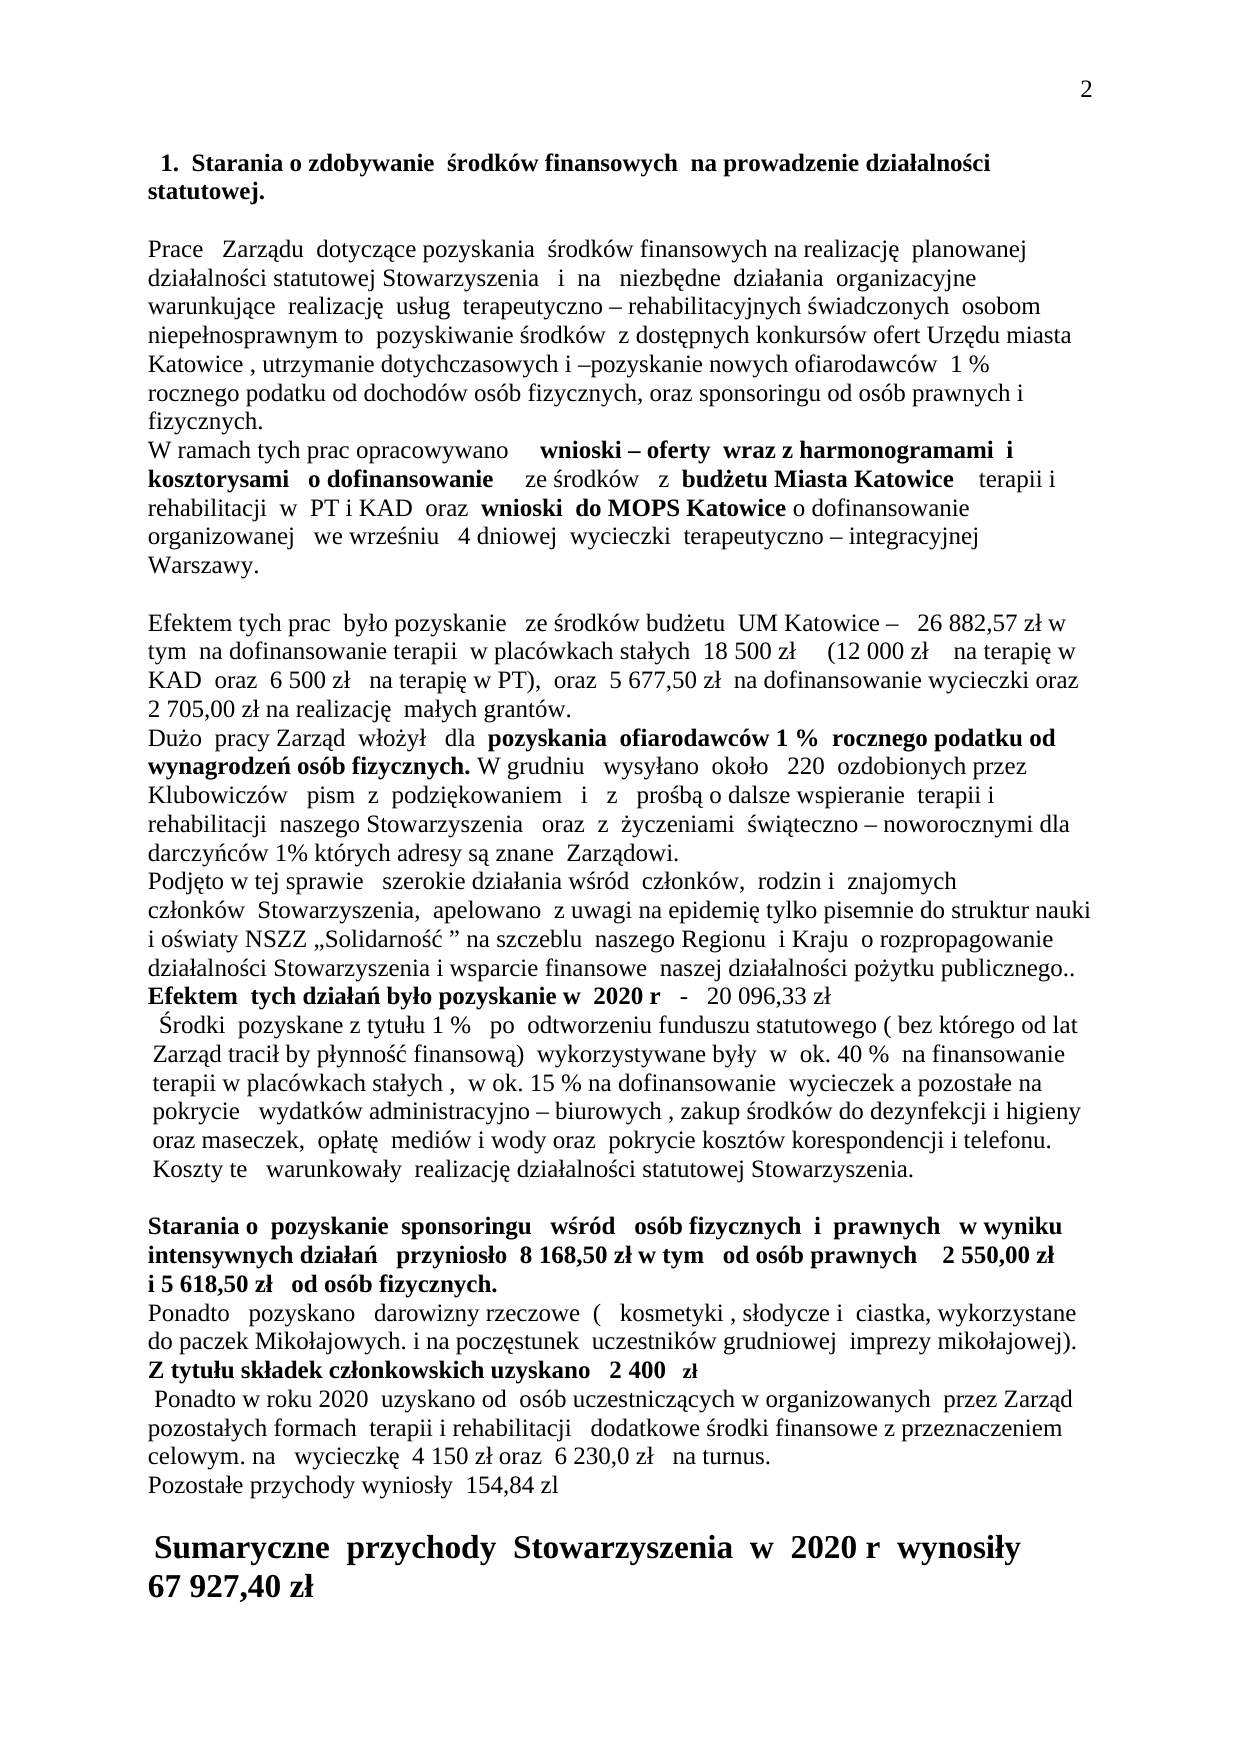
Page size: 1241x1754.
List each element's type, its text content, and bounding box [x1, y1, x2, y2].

text Sumaryczne przychody Stowarzyszenia w 2020 r wynosiły 67 927,40 zł [148, 1528, 1093, 1604]
text Z tytułu składek członkowskich uzyskano 2 400 zł [148, 1355, 1093, 1384]
text 1. Starania o zdobywanie środków finansowych na prowadzenie działalności statutowej. [148, 148, 1093, 205]
text członków Stowarzyszenia, apelowano z uwagi na epidemię tylko pisemnie do struktur nauki i oświaty NSZZ „Solidarność ” na szczeblu naszego Regionu i Kraju o rozpropagowanie działalności Stowarzyszenia i wsparcie finansowe naszej działalności pożytku publicznego.. [148, 895, 1093, 981]
text Prace Zarządu dotyczące pozyskania środków finansowych na realizację planowanej działalności statutowej Stowarzyszenia i na niezbędne działania organizacyjne warunkujące realizację usług terapeutyczno – rehabilitacyjnych świadczonych osobom niepełnosprawnym to pozyskiwanie środków z dostępnych konkursów ofert Urzędu miasta Katowice , utrzymanie dotychczasowych i –pozyskanie nowych ofiarodawców 1 % rocznego podatku od dochodów osób fizycznych, oraz sponsoringu od osób prawnych i fizycznych. [148, 234, 1093, 435]
text Ponadto pozyskano darowizny rzeczowe ( kosmetyki , słodycze i ciastka, wykorzystane do paczek Mikołajowych. i na poczęstunek uczestników grudniowej imprezy mikołajowej). [148, 1298, 1093, 1355]
text Ponadto w roku 2020 uzyskano od osób uczestniczących w organizowanych przez Zarząd pozostałych formach terapii i rehabilitacji dodatkowe środki finansowe z przeznaczeniem celowym. na wycieczkę 4 150 zł oraz 6 230,0 zł na turnus. [148, 1384, 1093, 1470]
text Efektem tych działań było pozyskanie w 2020 r - 20 096,33 zł [148, 981, 1093, 1010]
text Efektem tych prac było pozyskanie ze środków budżetu UM Katowice – 26 882,57 zł w tym na dofinansowanie terapii w placówkach stałych 18 500 zł (12 000 zł na terapię w KAD oraz 6 500 zł na terapię w PT), oraz 5 677,50 zł na dofinansowanie wycieczki oraz 2 705,00 zł na realizację małych grantów. [148, 608, 1093, 723]
text Środki pozyskane z tytułu 1 % po odtworzeniu funduszu statutowego ( bez którego od lat Zarząd tracił by płynność finansową) wykorzystywane były w ok. 40 % na finansowanie terapii w placówkach stałych , w ok. 15 % na dofinansowanie wycieczek a pozostałe na pokrycie wydatków administracyjno – biurowych , zakup środków do dezynfekcji i higieny oraz maseczek, opłatę mediów i wody oraz pokrycie kosztów korespondencji i telefonu. Koszty te warunkowały realizację działalności statutowej Stowarzyszenia. [152, 1010, 1093, 1183]
text W ramach tych prac opracowywano wnioski – oferty wraz z harmonogramami i kosztorysami o dofinansowanie ze środków z budżetu Miasta Katowice terapii i rehabilitacji w PT i KAD oraz wnioski do MOPS Katowice o dofinansowanie organizowanej we wrześniu 4 dniowej wycieczki terapeutyczno – integracyjnej Warszawy. [148, 435, 1093, 579]
text Podjęto w tej sprawie szerokie działania wśród członków, rodzin i znajomych [148, 866, 1093, 895]
text Dużo pracy Zarząd włożył dla pozyskania ofiarodawców 1 % rocznego podatku od wynagrodzeń osób fizycznych. W grudniu wysyłano około 220 ozdobionych przez Klubowiczów pism z podziękowaniem i z prośbą o dalsze wspieranie terapii i rehabilitacji naszego Stowarzyszenia oraz z życzeniami świąteczno – noworocznymi dla darczyńców 1% których adresy są znane Zarządowi. [148, 723, 1093, 866]
text Starania o pozyskanie sponsoringu wśród osób fizycznych i prawnych w wyniku intensywnych działań przyniosło 8 168,50 zł w tym od osób prawnych 2 550,00 zł i 5 618,50 zł od osób fizycznych. [148, 1211, 1093, 1298]
text Pozostałe przychody wyniosły 154,84 zl [148, 1470, 1093, 1499]
